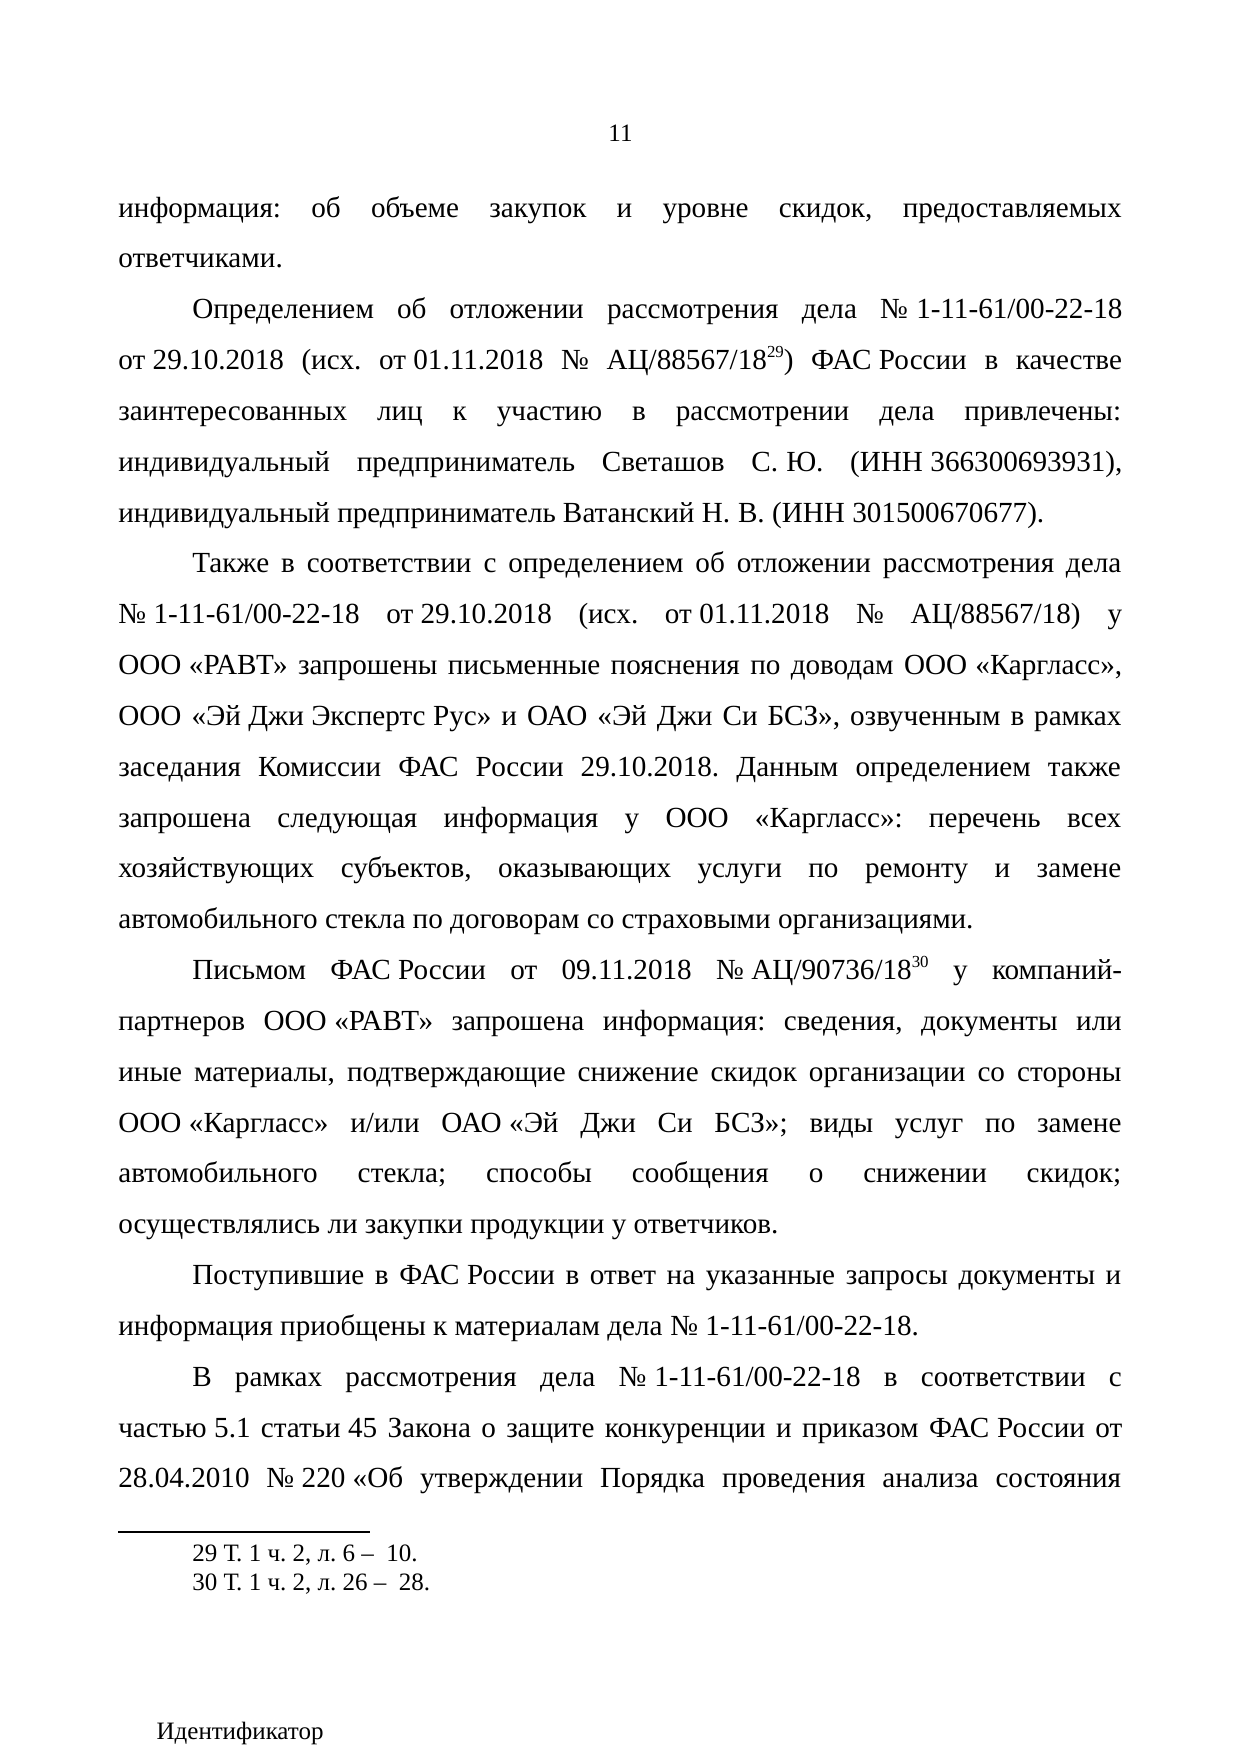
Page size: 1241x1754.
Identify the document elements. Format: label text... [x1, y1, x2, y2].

text Определением об отложении рассмотрения дела № 1-11-61/00-22-18 от 29.10.2018 (исх. от 01.11.2018 № АЦ/88567/18) ФАС России в качестве заинтересованных лиц к участию в рассмотрении дела привлечены: индивидуальный предприниматель Светашов С. Ю. (ИНН 366300693931), индивидуальный предприниматель Ватанский Н. В. (ИНН 301500670677). [118, 278, 1122, 532]
text Также в соответствии с определением об отложении рассмотрения дела № 1‑11‑61/00-22-18 от 29.10.2018 (исх. от 01.11.2018 № АЦ/88567/18) у ООО «РАВТ» запрошены письменные пояснения по доводам ООО «Каргласс», ООО «Эй Джи Экспертс Рус» и ОАО «Эй Джи Си БСЗ», озвученным в рамках заседания Комиссии ФАС России 29.10.2018. Данным определением также запрошена следующая информация у ООО «Каргласс»: перечень всех хозяйствующих субъектов, оказывающих услуги по ремонту и замене автомобильного стекла по договорам со страховыми организациями. [118, 532, 1122, 939]
text информация: об объеме закупок и уровне скидок, предоставляемых ответчиками. [118, 176, 1122, 278]
text Письмом ФАС России от 09.11.2018 № АЦ/90736/18 у компаний-партнеров ООО «РАВТ» запрошена информация: сведения, документы или иные материалы, подтверждающие снижение скидок организации со стороны ООО «Каргласс» и/или ОАО «Эй Джи Си БСЗ»; виды услуг по замене автомобильного стекла; способы сообщения о снижении скидок; осуществлялись ли закупки продукции у ответчиков. [118, 939, 1122, 1244]
text Поступившие в ФАС России в ответ на указанные запросы документы и информация приобщены к материалам дела № 1-11-61/00-22-18. [118, 1244, 1122, 1346]
text В рамках рассмотрения дела № 1-11-61/00-22-18 в соответствии с частью 5.1 статьи 45 Закона о защите конкуренции и приказом ФАС России от 28.04.2010 № 220 «Об утверждении Порядка проведения анализа состояния [118, 1346, 1122, 1498]
text Т. 1 ч. 2, л. 6 – 10. [118, 1538, 1122, 1567]
text Т. 1 ч. 2, л. 26 – 28. [118, 1567, 1122, 1595]
